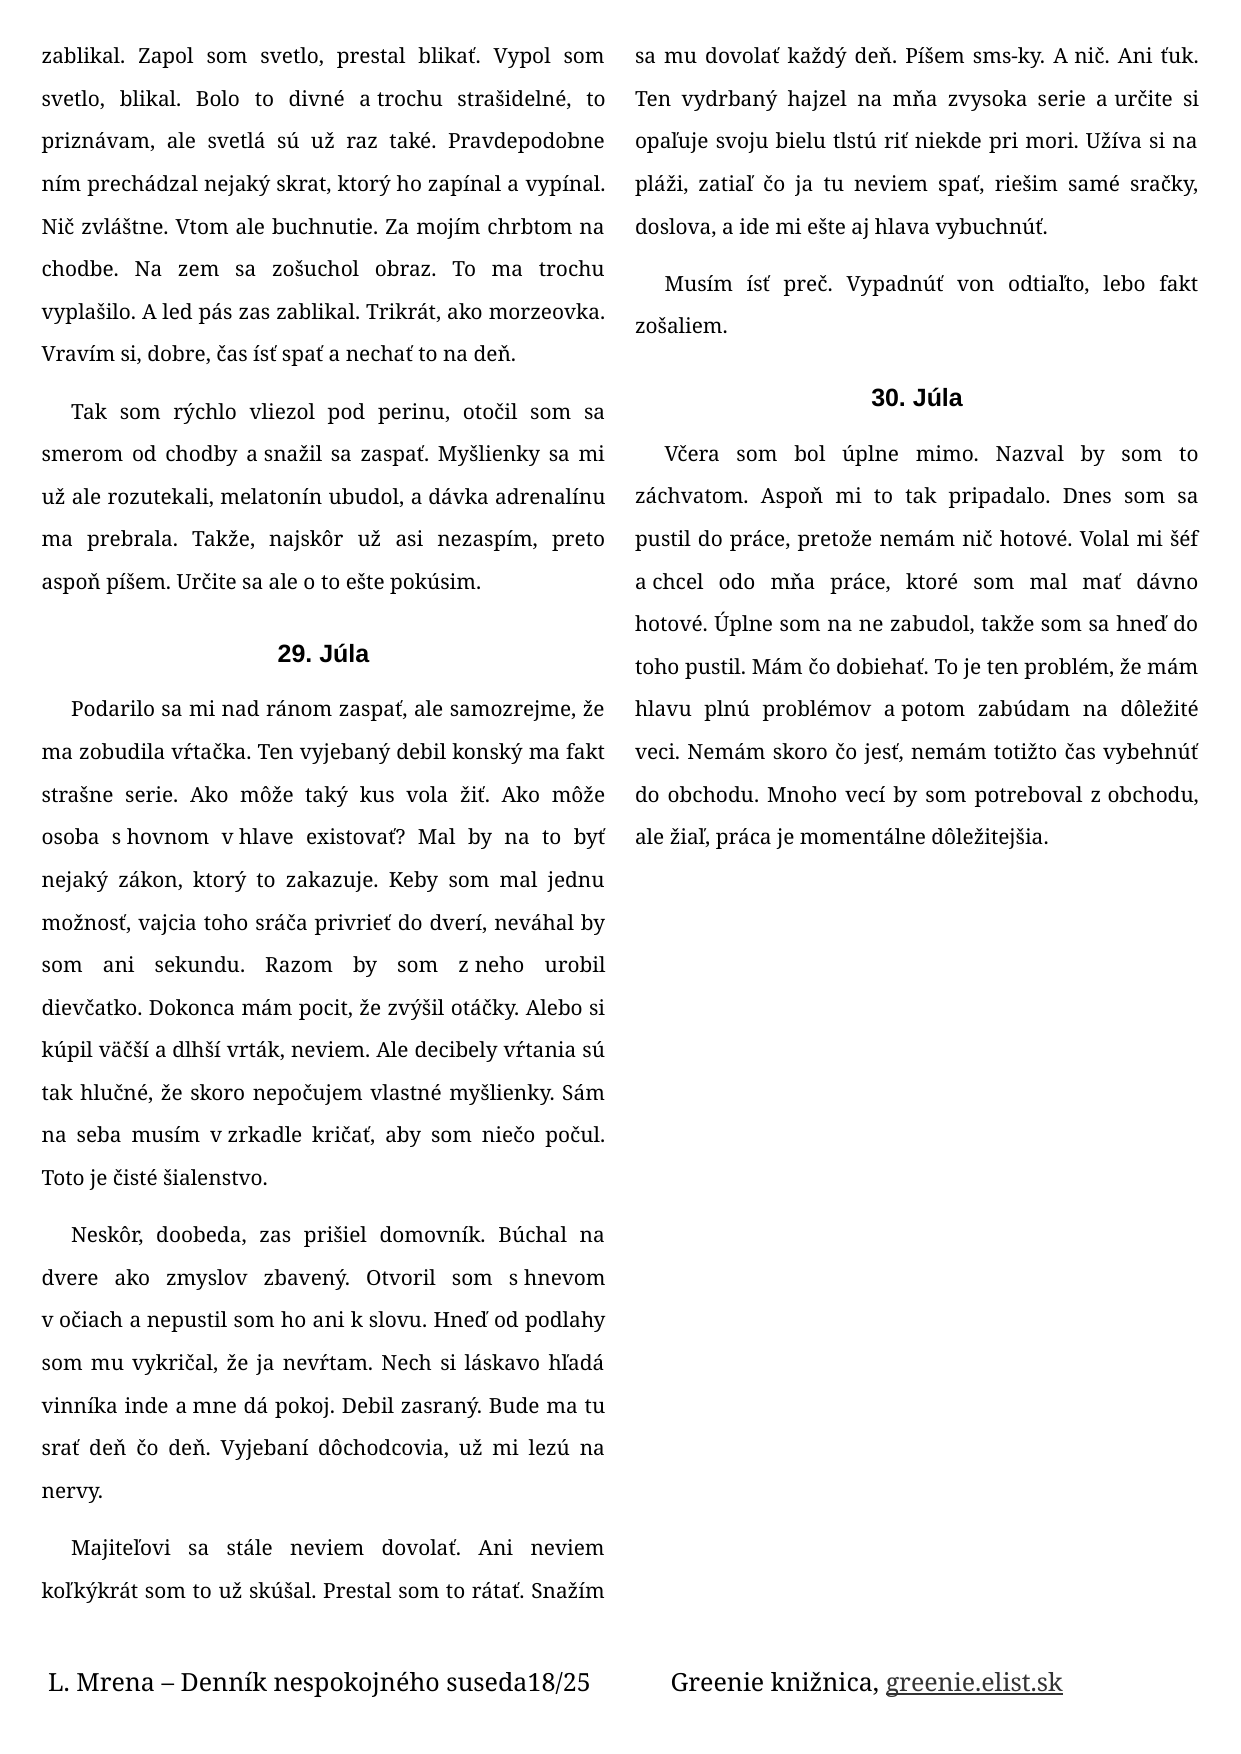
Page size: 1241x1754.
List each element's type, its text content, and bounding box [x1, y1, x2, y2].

subtitle 30. Júla [635, 383, 1199, 412]
text Podarilo sa mi nad ránom zaspať, ale samozrejme, že ma zobudila vŕtačka. Ten vyjebaný debil konský ma fakt strašne serie. Ako môže taký kus vola žiť. Ako môže osoba s hovnom v hlave existovať? Mal by na to byť nejaký zákon, ktorý to zakazuje. Keby som mal jednu možnosť, vajcia toho sráča privrieť do dverí, neváhal by som ani sekundu. Razom by som z neho urobil dievčatko. Dokonca mám pocit, že zvýšil otáčky. Alebo si kúpil väčší a dlhší vrták, neviem. Ale decibely vŕtania sú tak hlučné, že skoro nepočujem vlastné myšlienky. Sám na seba musím v zrkadle kričať, aby som niečo počul. Toto je čisté šialenstvo. [41, 694, 605, 1192]
text zablikal. Zapol som svetlo, prestal blikať. Vypol som svetlo, blikal. Bolo to divné a trochu strašidelné, to priznávam, ale svetlá sú už raz také. Pravdepodobne ním prechádzal nejaký skrat, ktorý ho zapínal a vypínal. Nič zvláštne. Vtom ale buchnutie. Za mojím chrbtom na chodbe. Na zem sa zošuchol obraz. To ma trochu vyplašilo. A led pás zas zablikal. Trikrát, ako morzeovka. Vravím si, dobre, čas ísť spať a nechať to na deň. [41, 41, 605, 368]
text Tak som rýchlo vliezol pod perinu, otočil som sa smerom od chodby a snažil sa zaspať. Myšlienky sa mi už ale rozutekali, melatonín ubudol, a dávka adrenalínu ma prebrala. Takže, najskôr už asi nezaspím, preto aspoň píšem. Určite sa ale o to ešte pokúsim. [41, 397, 605, 596]
text Neskôr, doobeda, zas prišiel domovník. Búchal na dvere ako zmyslov zbavený. Otvoril som s hnevom v očiach a nepustil som ho ani k slovu. Hneď od podlahy som mu vykričal, že ja nevŕtam. Nech si láskavo hľadá vinníka inde a mne dá pokoj. Debil zasraný. Bude ma tu srať deň čo deň. Vyjebaní dôchodcovia, už mi lezú na nervy. [41, 1220, 605, 1504]
text Včera som bol úplne mimo. Nazval by som to záchvatom. Aspoň mi to tak pripadalo. Dnes som sa pustil do práce, pretože nemám nič hotové. Volal mi šéf a chcel odo mňa práce, ktoré som mal mať dávno hotové. Úplne som na ne zabudol, takže som sa hneď do toho pustil. Mám čo dobiehať. To je ten problém, že mám hlavu plnú problémov a potom zabúdam na dôležité veci. Nemám skoro čo jesť, nemám totižto čas vybehnúť do obchodu. Mnoho vecí by som potreboval z obchodu, ale žiaľ, práca je momentálne dôležitejšia. [635, 439, 1199, 851]
subtitle 29. Júla [41, 639, 605, 668]
text Majiteľovi sa stále neviem dovolať. Ani neviem koľkýkrát som to už skúšal. Prestal som to rátať. Snažím [41, 1533, 605, 1604]
text Musím ísť preč. Vypadnúť von odtiaľto, lebo fakt zošaliem. [635, 269, 1199, 340]
text sa mu dovolať každý deň. Píšem sms-ky. A nič. Ani ťuk. Ten vydrbaný hajzel na mňa zvysoka serie a určite si opaľuje svoju bielu tlstú riť niekde pri mori. Užíva si na pláži, zatiaľ čo ja tu neviem spať, riešim samé sračky, doslova, a ide mi ešte aj hlava vybuchnúť. [635, 41, 1199, 240]
